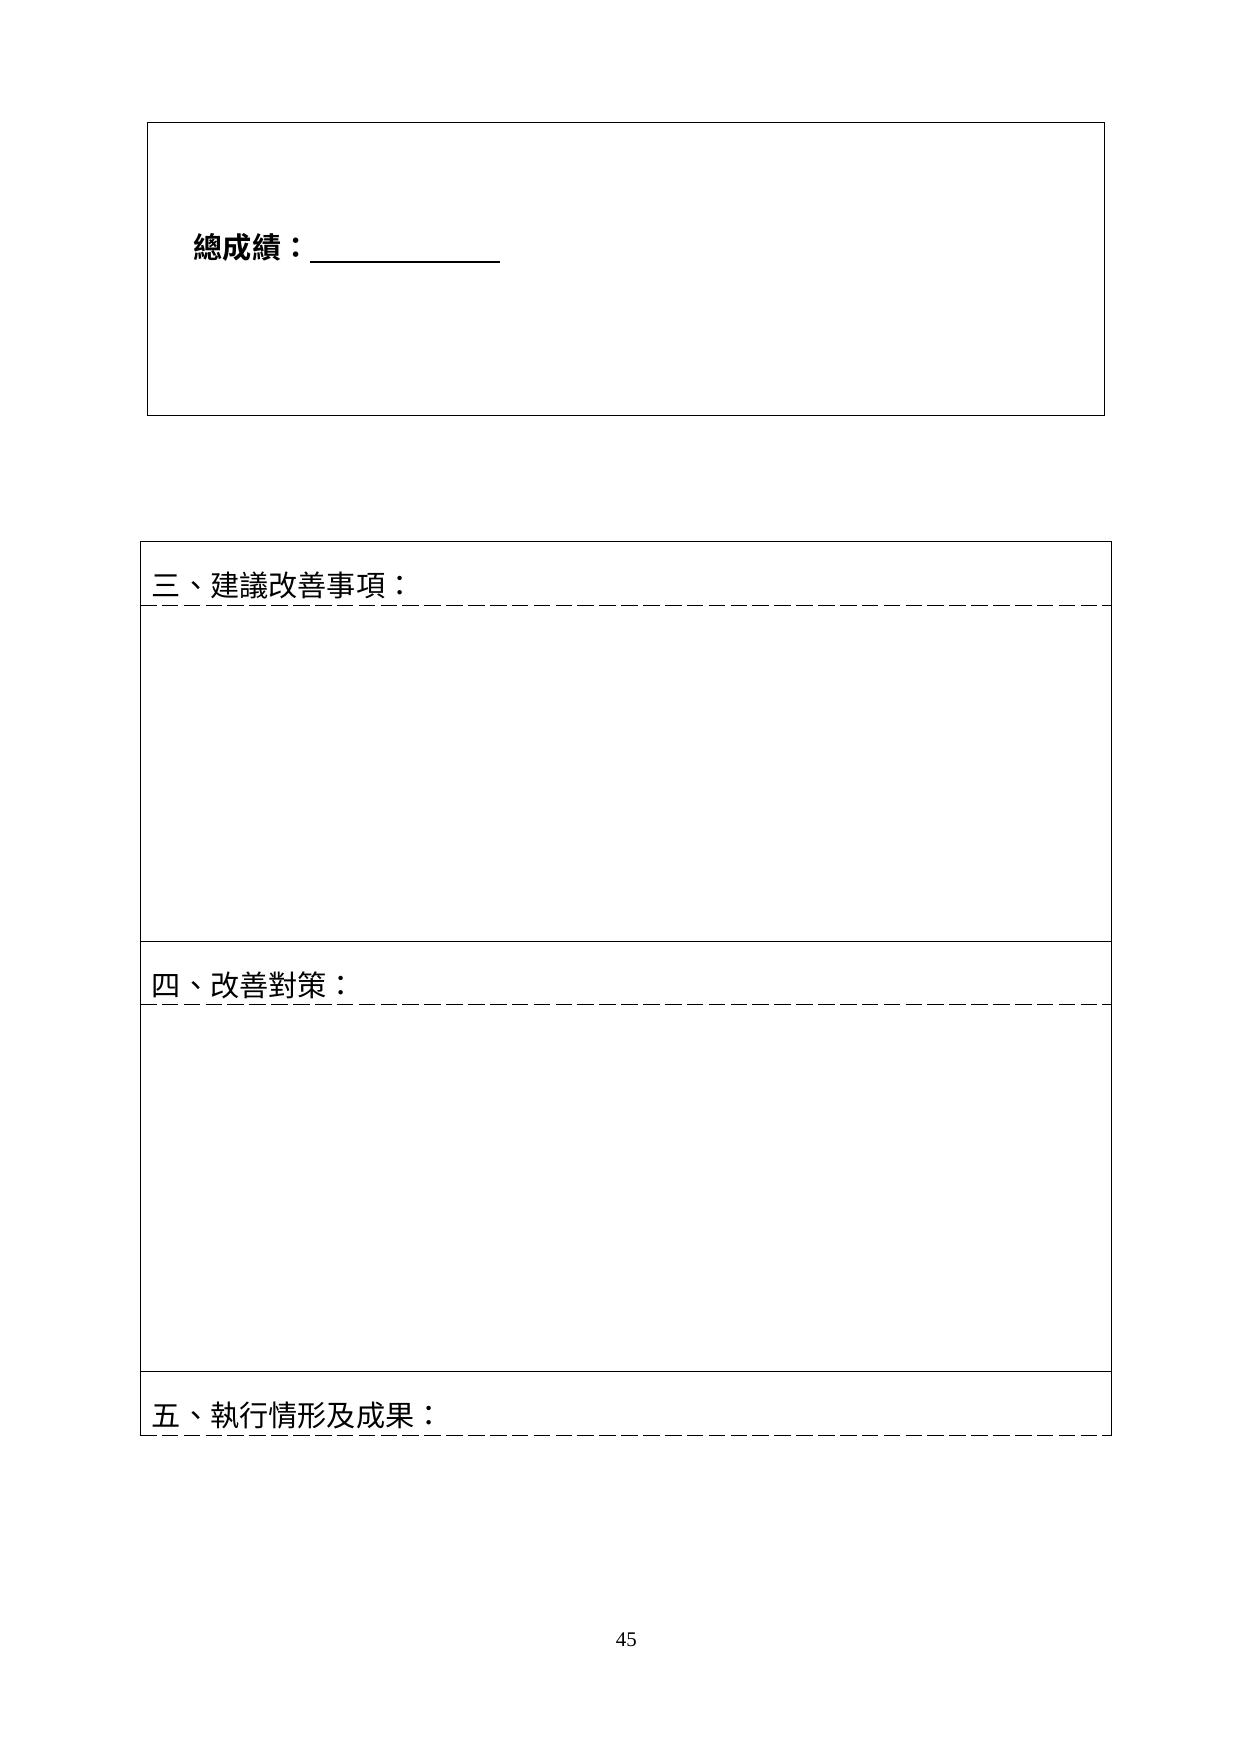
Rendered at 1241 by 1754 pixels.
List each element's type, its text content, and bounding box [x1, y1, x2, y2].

table_cell [141, 605, 1111, 941]
table_cell 總成績： [148, 123, 1104, 415]
table_header 三、建議改善事項： [141, 542, 1111, 605]
table_cell 五、執行情形及成果： [141, 1372, 1111, 1434]
table_cell [141, 1004, 1111, 1371]
table_cell 四、改善對策： [141, 942, 1111, 1004]
